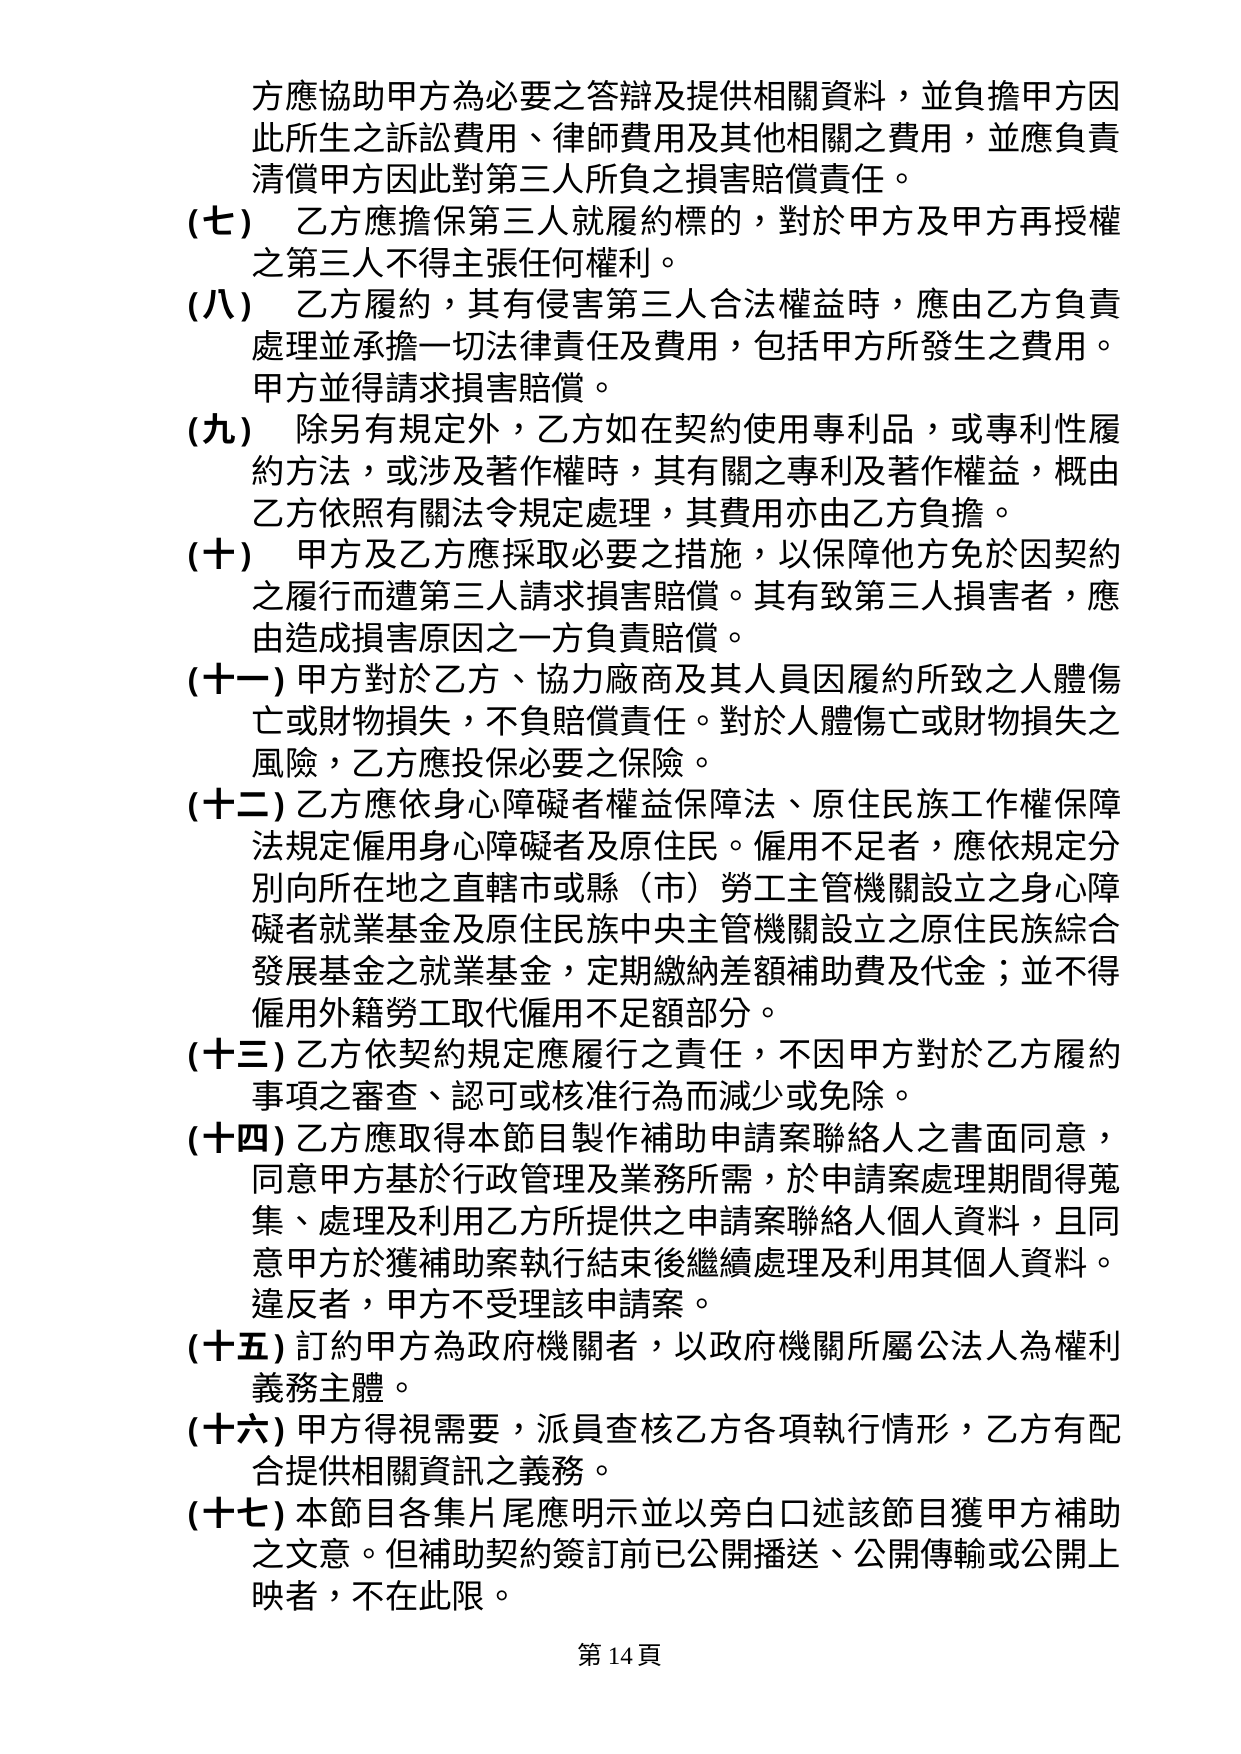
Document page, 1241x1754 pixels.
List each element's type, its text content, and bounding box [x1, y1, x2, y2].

list 方應協助甲方為必要之答辯及提供相關資料，並負擔甲方因此所生之訴訟費用、律師費用及其他相關之費用，並應負責清償甲方因此對第三人所負之損害賠償責任。 [218, 75, 1122, 200]
list 甲方得視需要，派員查核乙方各項執行情形，乙方有配合提供相關資訊之義務。 [183, 1408, 1122, 1492]
list 乙方應擔保第三人就履約標的，對於甲方及甲方再授權之第三人不得主張任何權利。 [183, 200, 1122, 283]
list 甲方對於乙方、協力廠商及其人員因履約所致之人體傷亡或財物損失，不負賠償責任。對於人體傷亡或財物損失之風險，乙方應投保必要之保險。 [183, 658, 1122, 783]
list 訂約甲方為政府機關者，以政府機關所屬公法人為權利義務主體。 [183, 1325, 1122, 1408]
list 乙方履約，其有侵害第三人合法權益時，應由乙方負責處理並承擔一切法律責任及費用，包括甲方所發生之費用。甲方並得請求損害賠償。 [183, 283, 1122, 408]
list 乙方應取得本節目製作補助申請案聯絡人之書面同意，同意甲方基於行政管理及業務所需，於申請案處理期間得蒐集、處理及利用乙方所提供之申請案聯絡人個人資料，且同意甲方於獲補助案執行結束後繼續處理及利用其個人資料。違反者，甲方不受理該申請案。 [183, 1117, 1122, 1325]
list 本節目各集片尾應明示並以旁白口述該節目獲甲方補助之文意。但補助契約簽訂前已公開播送、公開傳輸或公開上映者，不在此限。 [183, 1492, 1122, 1617]
list 乙方應依身心障礙者權益保障法、原住民族工作權保障法規定僱用身心障礙者及原住民。僱用不足者，應依規定分別向所在地之直轄市或縣（市）勞工主管機關設立之身心障礙者就業基金及原住民族中央主管機關設立之原住民族綜合發展基金之就業基金，定期繳納差額補助費及代金；並不得僱用外籍勞工取代僱用不足額部分。 [183, 783, 1122, 1033]
list 甲方及乙方應採取必要之措施，以保障他方免於因契約之履行而遭第三人請求損害賠償。其有致第三人損害者，應由造成損害原因之一方負責賠償。 [183, 533, 1122, 658]
list 乙方依契約規定應履行之責任，不因甲方對於乙方履約事項之審查、認可或核准行為而減少或免除。 [183, 1033, 1122, 1117]
list 除另有規定外，乙方如在契約使用專利品，或專利性履約方法，或涉及著作權時，其有關之專利及著作權益，概由乙方依照有關法令規定處理，其費用亦由乙方負擔。 [183, 408, 1122, 533]
